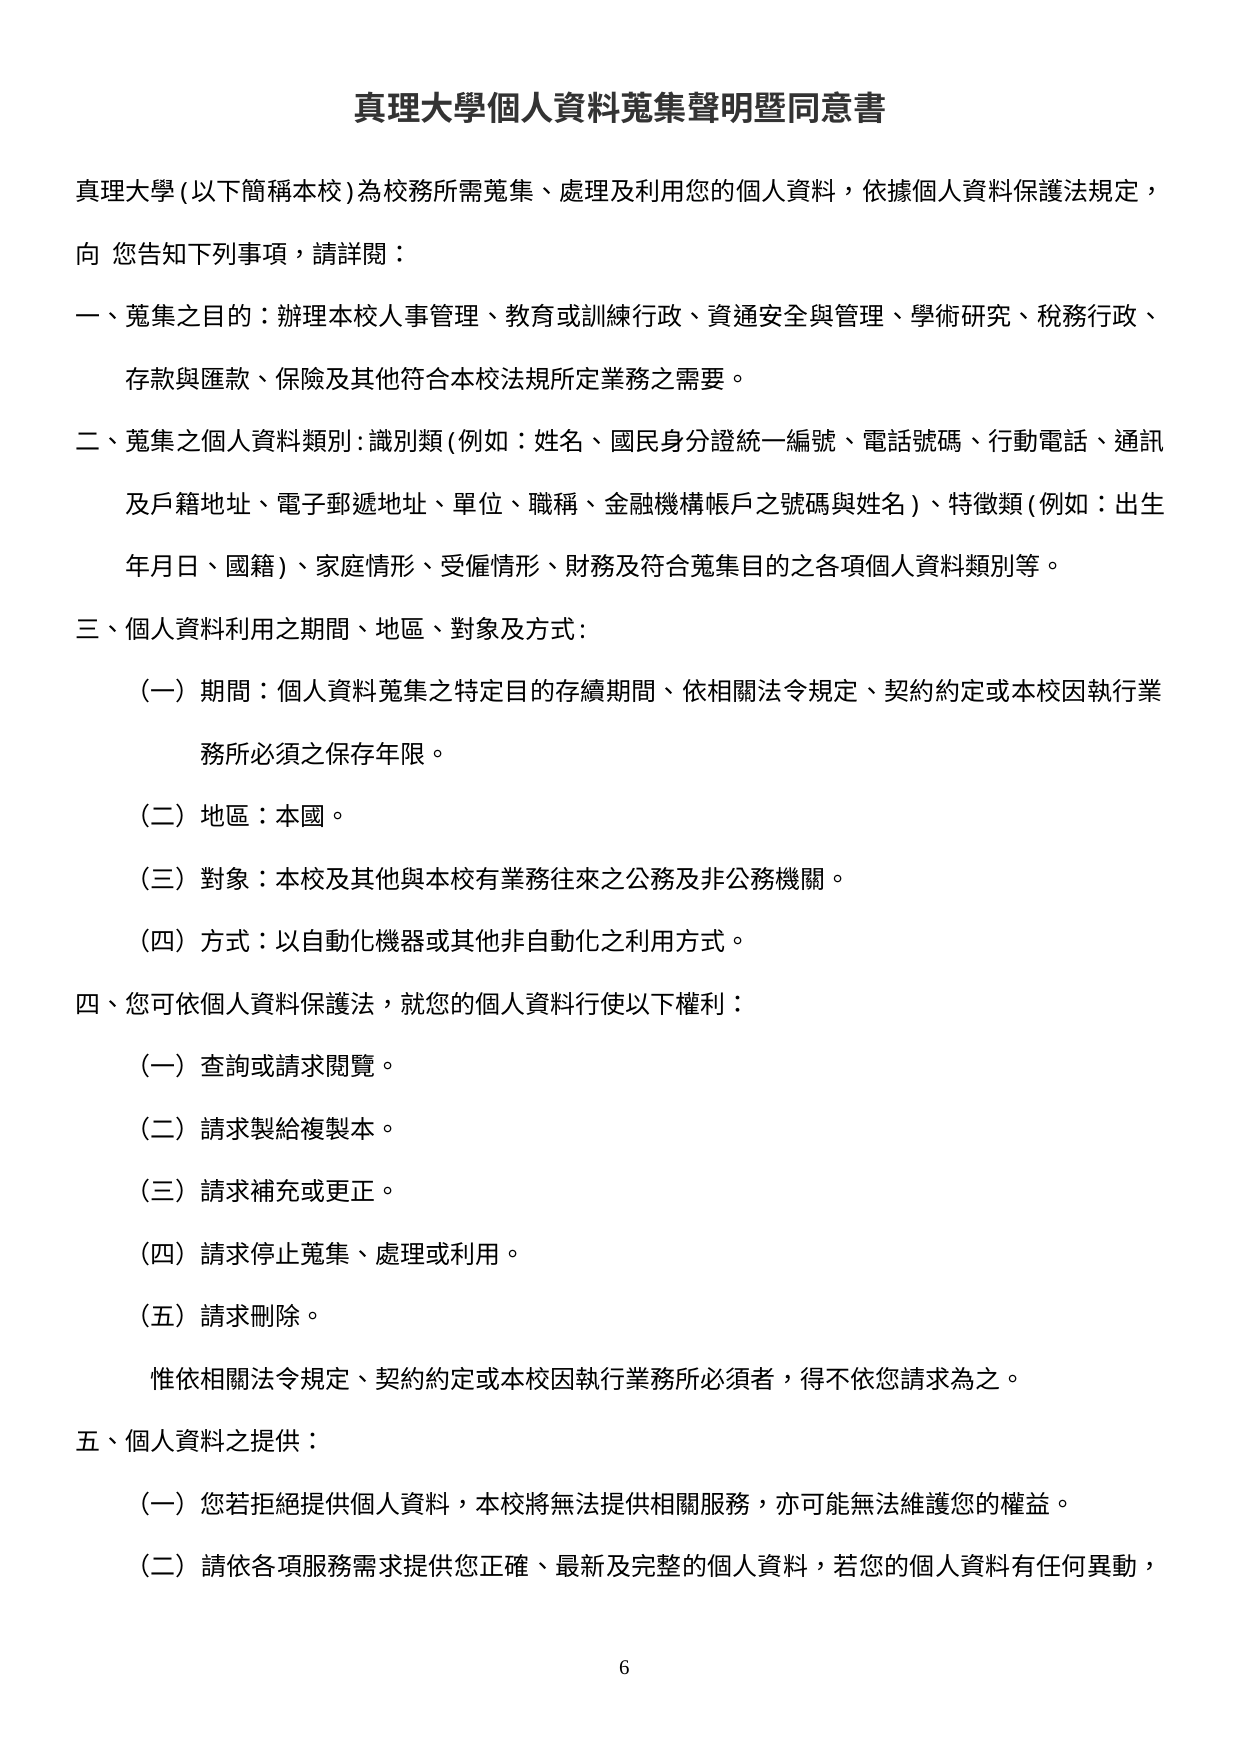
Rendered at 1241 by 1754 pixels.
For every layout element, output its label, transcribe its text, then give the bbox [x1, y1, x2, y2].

text （一）查詢或請求閱覽。 [125, 1023, 1165, 1086]
text 四、您可依個人資料保護法，就您的個人資料行使以下權利： [75, 961, 1165, 1023]
text 三、個人資料利用之期間、地區、對象及方式: [75, 586, 1165, 648]
text 二、蒐集之個人資料類別:識別類(例如：姓名、國民身分證統一編號、電話號碼、行動電話、通訊及戶籍地址、電子郵遞地址、單位、職稱、金融機構帳戶之號碼與姓名)、特徵類(例如：出生年月日、國籍)、家庭情形、受僱情形、財務及符合蒐集目的之各項個人資料類別等。 [75, 398, 1165, 586]
text （二）請求製給複製本。 [125, 1086, 1165, 1148]
text （二）地區：本國。 [125, 773, 1165, 836]
text （五）請求刪除。 [125, 1273, 1165, 1336]
text （三）對象：本校及其他與本校有業務往來之公務及非公務機關。 [125, 836, 1165, 898]
text 惟依相關法令規定、契約約定或本校因執行業務所必須者，得不依您請求為之。 [75, 1336, 1165, 1398]
text 真理大學(以下簡稱本校)為校務所需蒐集、處理及利用您的個人資料，依據個人資料保護法規定，向 您告知下列事項，請詳閱： [75, 148, 1165, 273]
text 真理大學個人資料蒐集聲明暨同意書 [75, 84, 1165, 129]
text （一）您若拒絕提供個人資料，本校將無法提供相關服務，亦可能無法維護您的權益。 [125, 1461, 1165, 1523]
text （四）方式：以自動化機器或其他非自動化之利用方式。 [125, 898, 1165, 961]
text 五、個人資料之提供： [75, 1398, 1165, 1461]
text （一）期間：個人資料蒐集之特定目的存續期間、依相關法令規定、契約約定或本校因執行業務所必須之保存年限。 [125, 648, 1165, 773]
text 一、蒐集之目的：辦理本校人事管理、教育或訓練行政、資通安全與管理、學術研究、稅務行政、存款與匯款、保險及其他符合本校法規所定業務之需要。 [75, 273, 1165, 398]
text （二）請依各項服務需求提供您正確、最新及完整的個人資料，若您的個人資料有任何異動， [125, 1523, 1165, 1586]
text （三）請求補充或更正。 [125, 1148, 1165, 1211]
text （四）請求停止蒐集、處理或利用。 [125, 1211, 1165, 1273]
